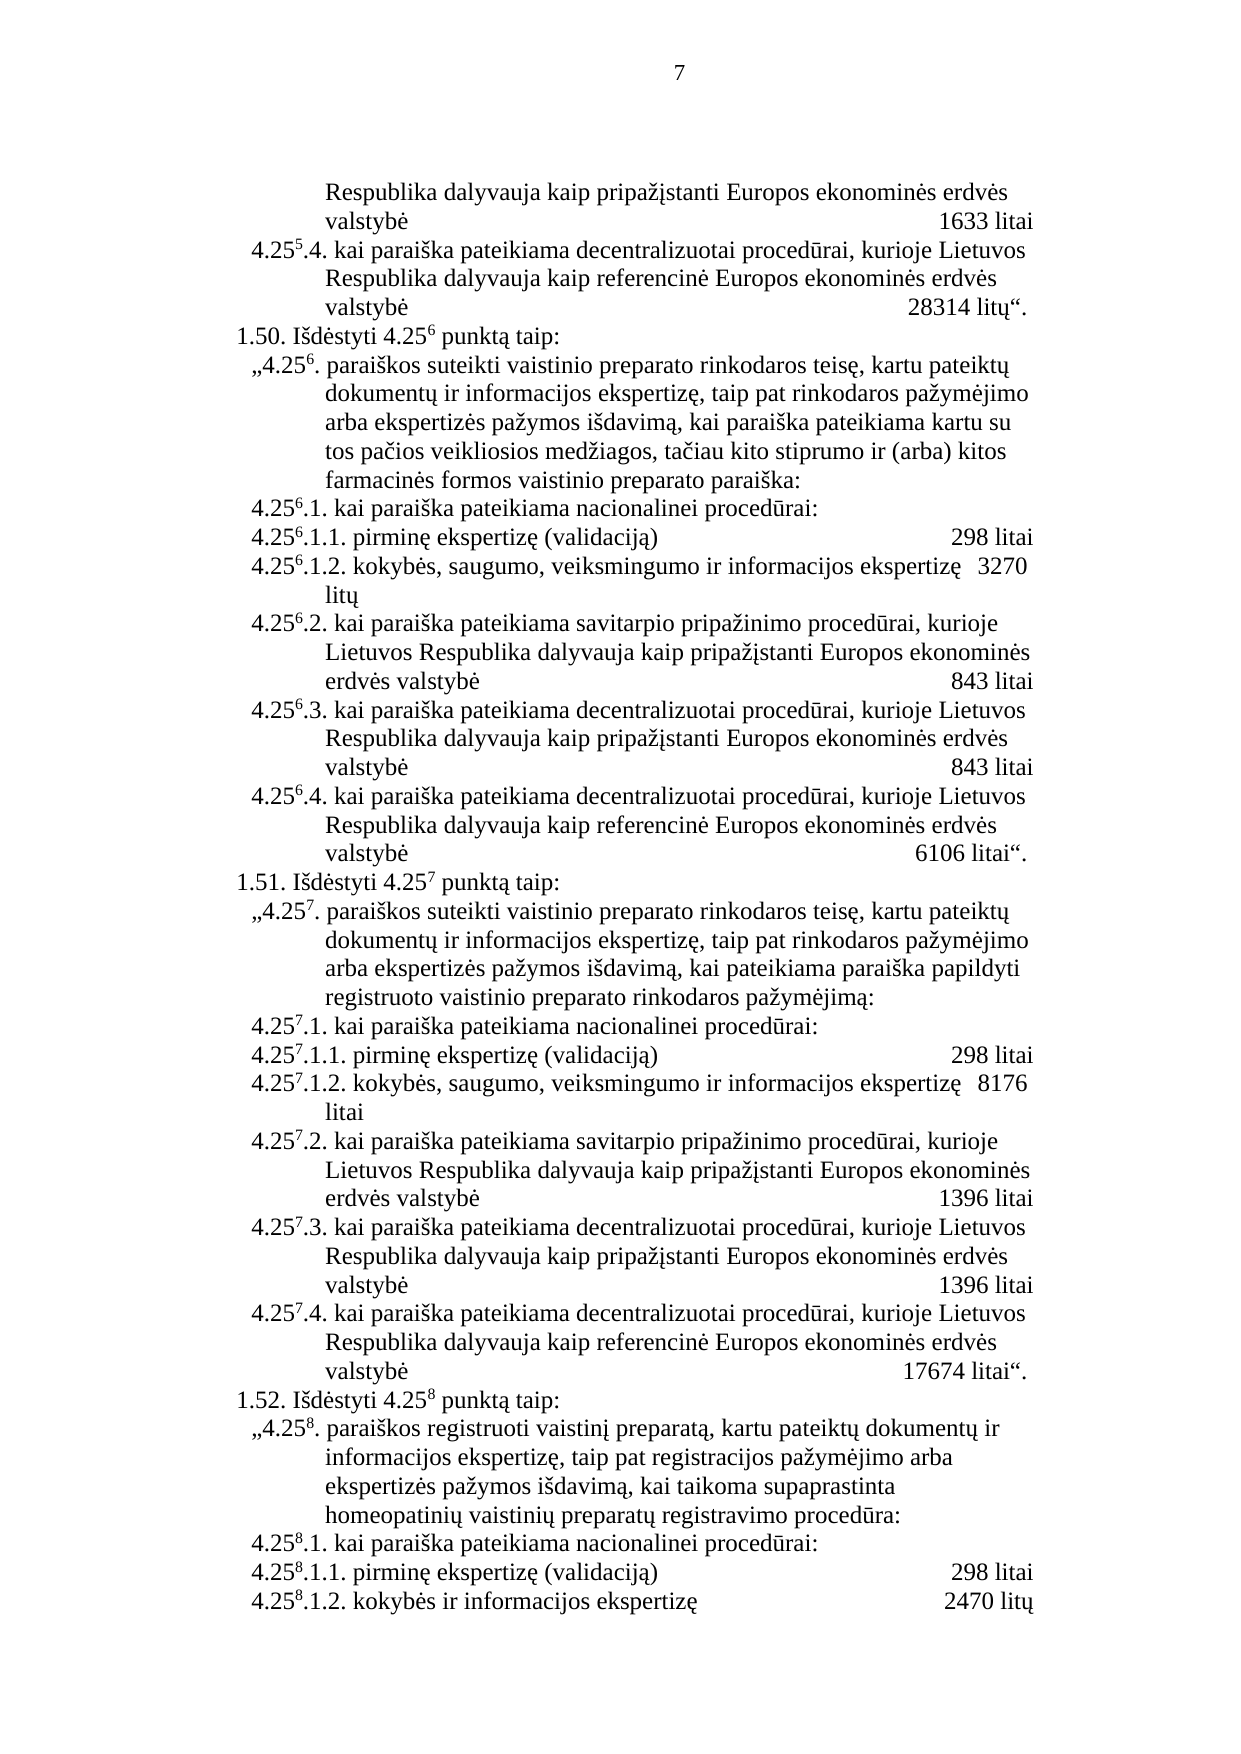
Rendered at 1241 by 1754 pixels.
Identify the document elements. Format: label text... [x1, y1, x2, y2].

text 4.256.2. kai paraiška pateikiama savitarpio pripažinimo procedūrai, kurioje Lietuvos Respublika dalyvauja kaip pripažįstanti Europos ekonominės erdvės valstybė 843 litai [251, 608, 1033, 695]
text 4.257.1.1. pirminę ekspertizę (validaciją) 298 litai [251, 1040, 1033, 1068]
text 4.257.2. kai paraiška pateikiama savitarpio pripažinimo procedūrai, kurioje Lietuvos Respublika dalyvauja kaip pripažįstanti Europos ekonominės erdvės valstybė 1396 litai [251, 1126, 1033, 1212]
text 4.257.1.2. kokybės, saugumo, veiksmingumo ir informacijos ekspertizę 8176 litai [251, 1068, 1033, 1126]
text 1.52. Išdėstyti 4.258 punktą taip: [177, 1385, 1181, 1413]
text Respublika dalyvauja kaip pripažįstanti Europos ekonominės erdvės valstybė 1633 litai [251, 177, 1033, 235]
text 1.50. Išdėstyti 4.256 punktą taip: [177, 321, 1181, 350]
text 4.257.4. kai paraiška pateikiama decentralizuotai procedūrai, kurioje Lietuvos Respublika dalyvauja kaip referencinė Europos ekonominės erdvės valstybė 17674 litai“. [251, 1298, 1033, 1385]
text 4.258.1.1. pirminę ekspertizę (validaciją) 298 litai [251, 1557, 1033, 1586]
text 4.257.1. kai paraiška pateikiama nacionalinei procedūrai: [251, 1011, 1033, 1040]
text 4.255.4. kai paraiška pateikiama decentralizuotai procedūrai, kurioje Lietuvos Respublika dalyvauja kaip referencinė Europos ekonominės erdvės valstybė 28314 litų“. [251, 235, 1033, 321]
text 1.51. Išdėstyti 4.257 punktą taip: [177, 867, 1181, 896]
text „4.257. paraiškos suteikti vaistinio preparato rinkodaros teisę, kartu pateiktų dokumentų ir informacijos ekspertizę, taip pat rinkodaros pažymėjimo arba ekspertizės pažymos išdavimą, kai pateikiama paraiška papildyti registruoto vaistinio preparato rinkodaros pažymėjimą: [251, 896, 1033, 1011]
text 4.256.3. kai paraiška pateikiama decentralizuotai procedūrai, kurioje Lietuvos Respublika dalyvauja kaip pripažįstanti Europos ekonominės erdvės valstybė 843 litai [251, 695, 1033, 781]
text 4.256.1.2. kokybės, saugumo, veiksmingumo ir informacijos ekspertizę 3270 litų [251, 551, 1033, 608]
text 4.258.1.2. kokybės ir informacijos ekspertizę 2470 litų [251, 1586, 1033, 1615]
text 4.257.3. kai paraiška pateikiama decentralizuotai procedūrai, kurioje Lietuvos Respublika dalyvauja kaip pripažįstanti Europos ekonominės erdvės valstybė 1396 litai [251, 1212, 1033, 1298]
text „4.256. paraiškos suteikti vaistinio preparato rinkodaros teisę, kartu pateiktų dokumentų ir informacijos ekspertizę, taip pat rinkodaros pažymėjimo arba ekspertizės pažymos išdavimą, kai paraiška pateikiama kartu su tos pačios veikliosios medžiagos, tačiau kito stiprumo ir (arba) kitos farmacinės formos vaistinio preparato paraiška: [251, 350, 1033, 493]
text 4.258.1. kai paraiška pateikiama nacionalinei procedūrai: [251, 1528, 1033, 1557]
text 4.256.4. kai paraiška pateikiama decentralizuotai procedūrai, kurioje Lietuvos Respublika dalyvauja kaip referencinė Europos ekonominės erdvės valstybė 6106 litai“. [251, 781, 1033, 867]
text 4.256.1.1. pirminę ekspertizę (validaciją) 298 litai [251, 522, 1033, 551]
text 4.256.1. kai paraiška pateikiama nacionalinei procedūrai: [251, 493, 1033, 522]
text „4.258. paraiškos registruoti vaistinį preparatą, kartu pateiktų dokumentų ir informacijos ekspertizę, taip pat registracijos pažymėjimo arba ekspertizės pažymos išdavimą, kai taikoma supaprastinta homeopatinių vaistinių preparatų registravimo procedūra: [251, 1413, 1033, 1528]
